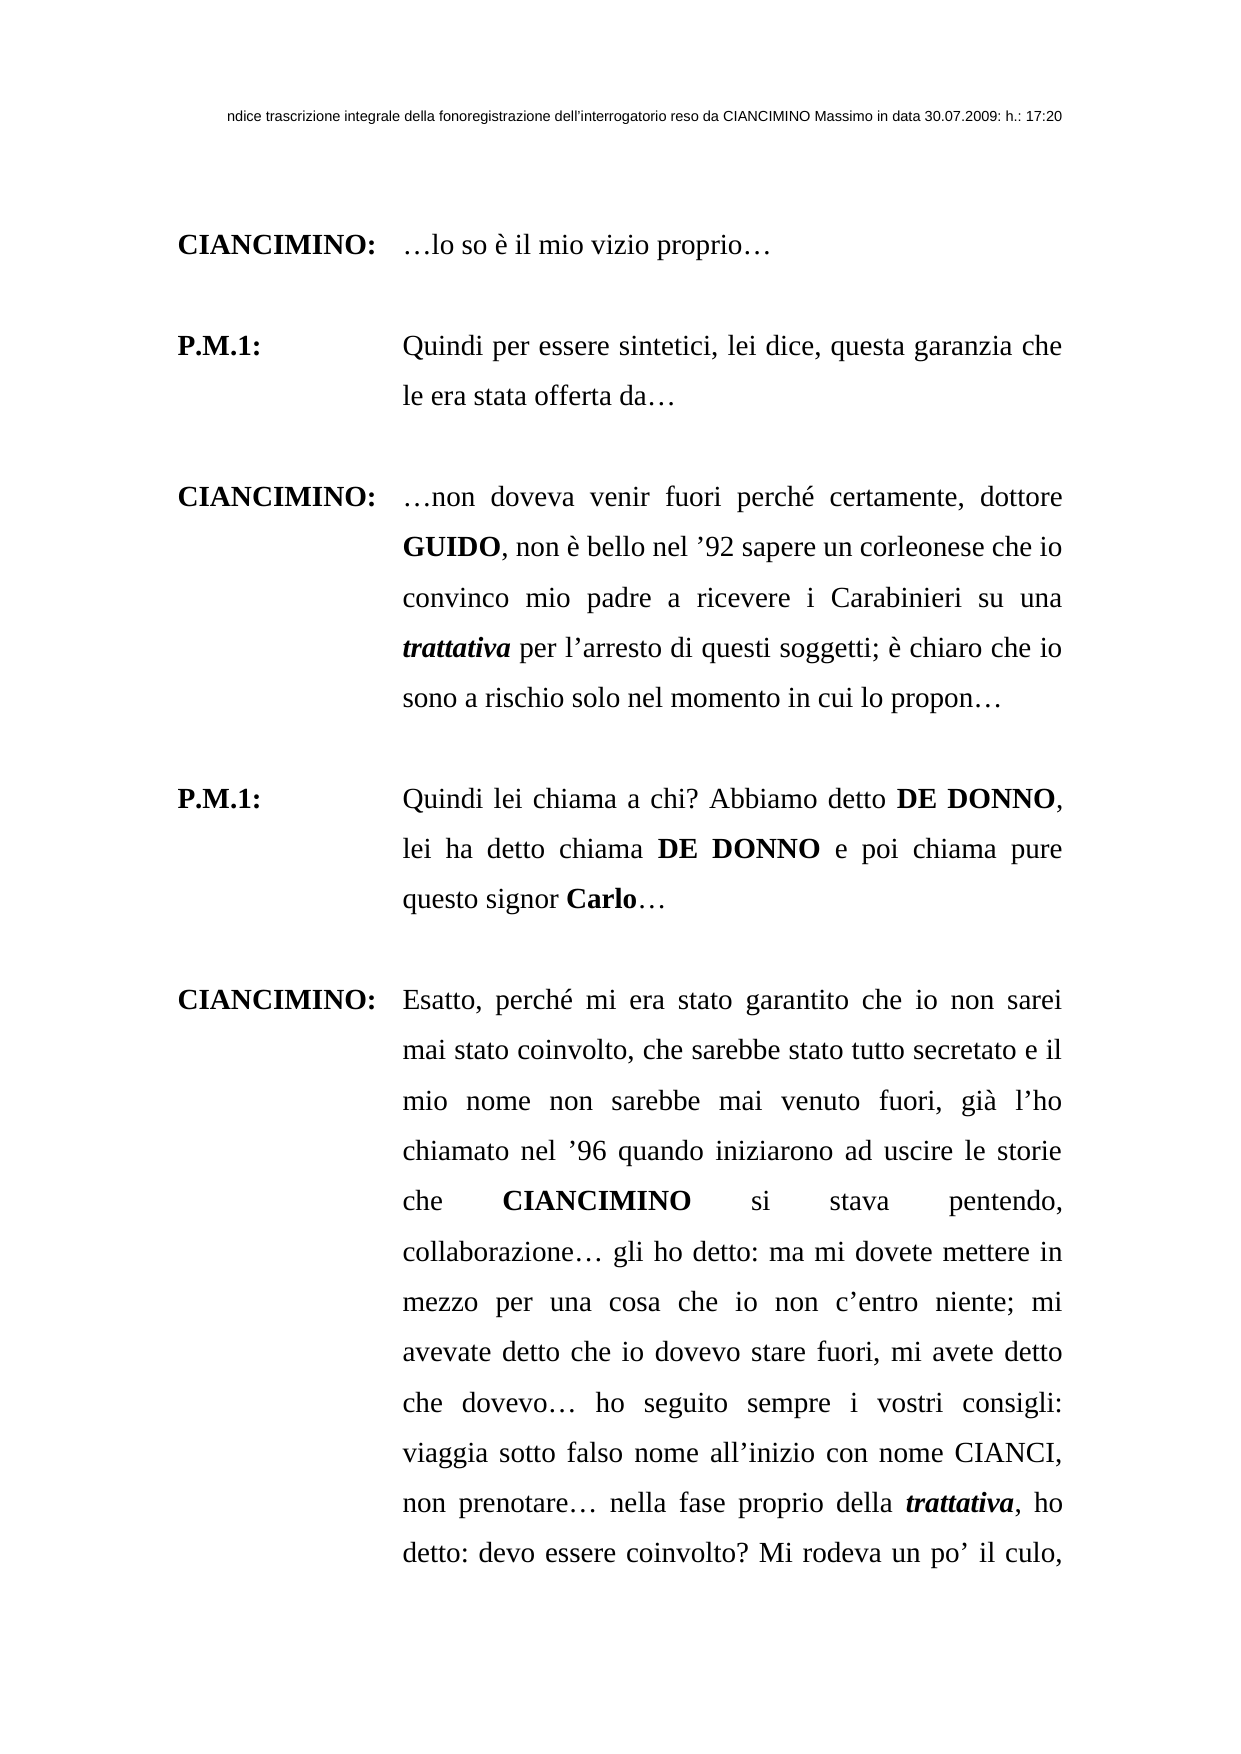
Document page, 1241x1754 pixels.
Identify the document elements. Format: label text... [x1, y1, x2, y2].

text CIANCIMINO: …non doveva venir fuori perché certamente, dottore GUIDO, non è bello nel ’92 sapere un corleonese che io convinco mio padre a ricevere i Carabinieri su una trattativa per l’arresto di questi soggetti; è chiaro che io sono a rischio solo nel momento in cui lo propon… [177, 479, 1063, 714]
text CIANCIMINO: Esatto, perché mi era stato garantito che io non sarei mai stato coinvolto, che sarebbe stato tutto secretato e il mio nome non sarebbe mai venuto fuori, già l’ho chiamato nel ’96 quando iniziarono ad uscire le storie che CIANCIMINO si stava pentendo, collaborazione… gli ho detto: ma mi dovete mettere in mezzo per una cosa che io non c’entro niente; mi avevate detto che io dovevo stare fuori, mi avete detto che dovevo… ho seguito sempre i vostri consigli: viaggia sotto falso nome all’inizio con nome CIANCI, non prenotare… nella fase proprio della trattativa, ho detto: devo essere coinvolto? Mi rodeva un po’ il culo, [177, 982, 1063, 1569]
text P.M.1: Quindi per essere sintetici, lei dice, questa garanzia che le era stata offerta da… [177, 328, 1063, 412]
text CIANCIMINO: …lo so è il mio vizio proprio… [177, 227, 1063, 261]
text P.M.1: Quindi lei chiama a chi? Abbiamo detto DE DONNO, lei ha detto chiama DE DONNO e poi chiama pure questo signor Carlo… [177, 781, 1063, 915]
